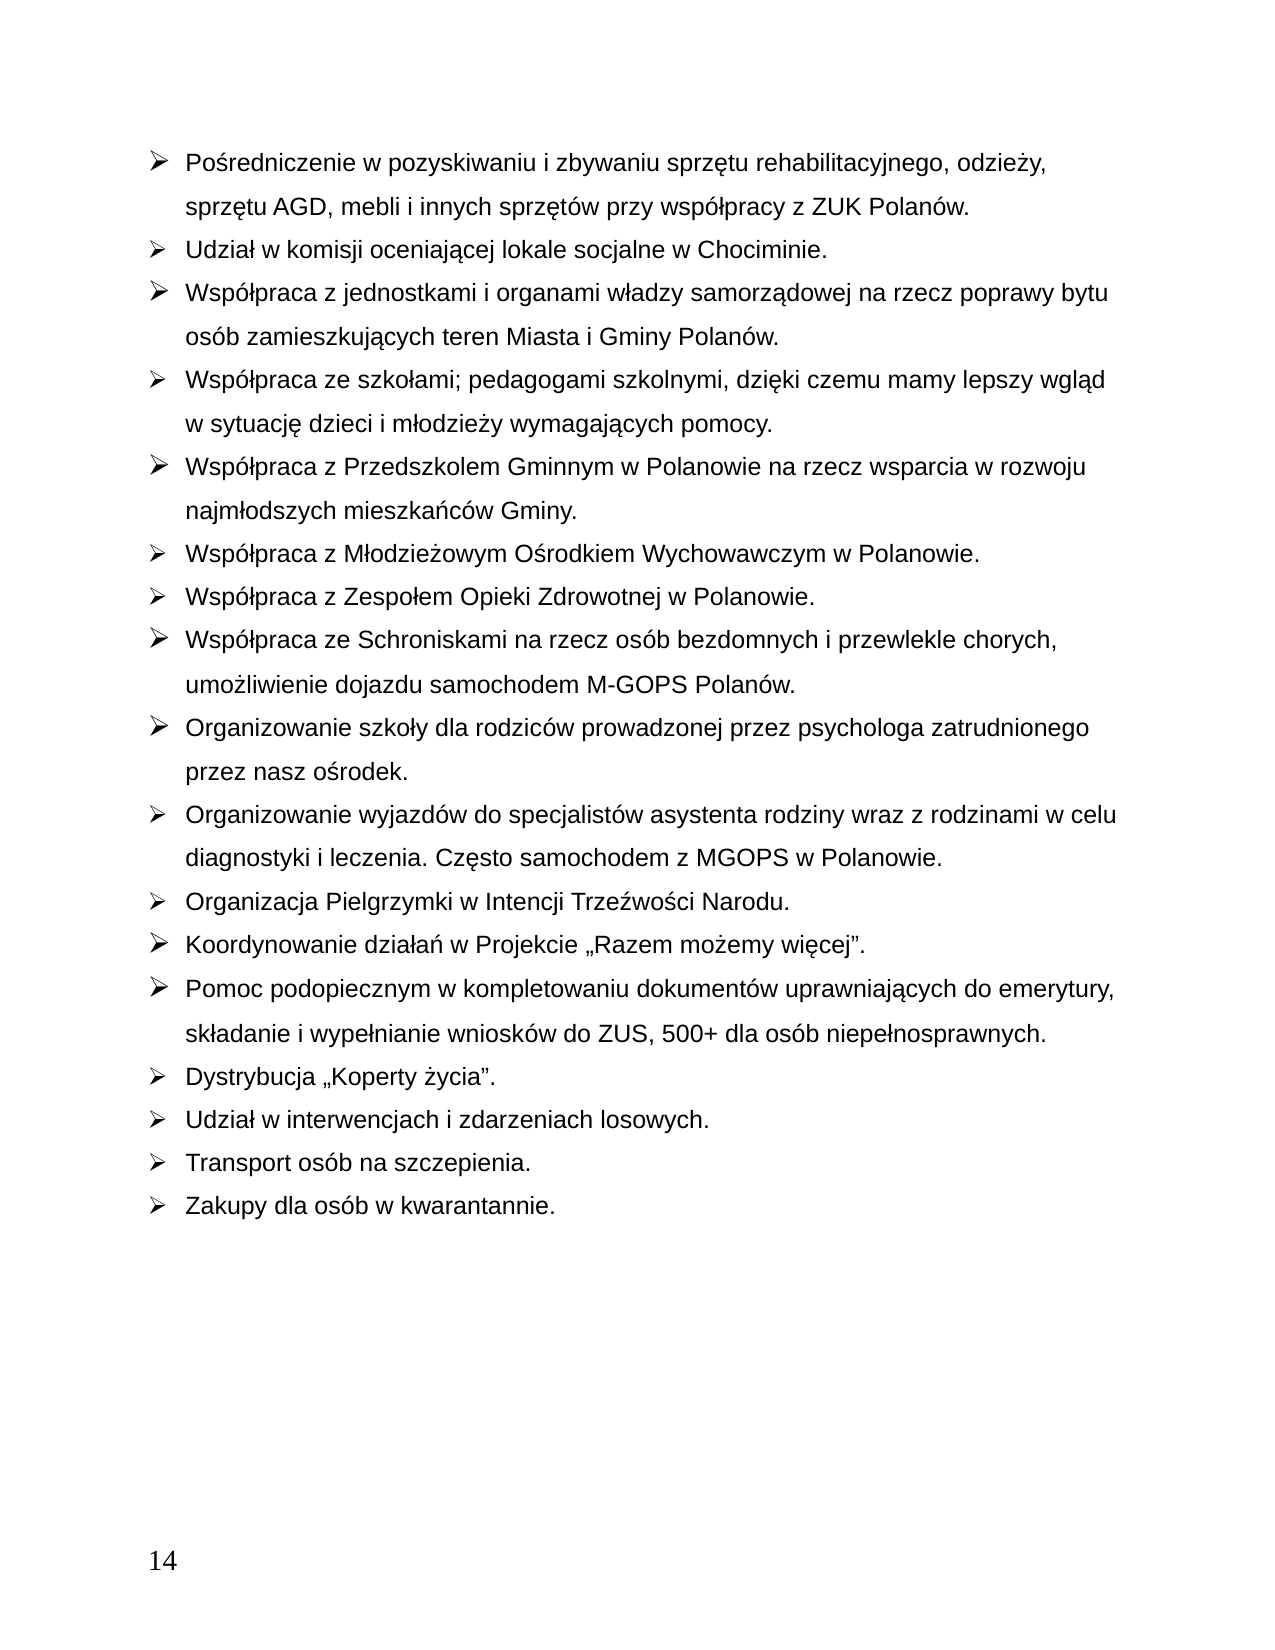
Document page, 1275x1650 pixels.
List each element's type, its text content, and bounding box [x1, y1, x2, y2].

list Współpraca z Zespołem Opieki Zdrowotnej w Polanowie. [148, 582, 1127, 611]
list Współpraca ze szkołami; pedagogami szkolnymi, dzięki czemu mamy lepszy wgląd w sytuację dzieci i młodzieży wymagających pomocy. [148, 365, 1127, 437]
list Dystrybucja „Koperty życia”. [148, 1062, 1127, 1091]
list Organizowanie szkoły dla rodziców prowadzonej przez psychologa zatrudnionego przez nasz ośrodek. [148, 713, 1127, 786]
list Współpraca z jednostkami i organami władzy samorządowej na rzecz poprawy bytu osób zamieszkujących teren Miasta i Gminy Polanów. [148, 278, 1127, 351]
list Współpraca ze Schroniskami na rzecz osób bezdomnych i przewlekle chorych, umożliwienie dojazdu samochodem M-GOPS Polanów. [148, 626, 1127, 698]
list Koordynowanie działań w Projekcie „Razem możemy więcej”. [148, 930, 1127, 959]
list Udział w interwencjach i zdarzeniach losowych. [148, 1105, 1127, 1134]
list Pośredniczenie w pozyskiwaniu i zbywaniu sprzętu rehabilitacyjnego, odzieży, sprzętu AGD, mebli i innych sprzętów przy współpracy z ZUK Polanów. [148, 148, 1127, 221]
list Współpraca z Młodzieżowym Ośrodkiem Wychowawczym w Polanowie. [148, 539, 1127, 568]
list Zakupy dla osób w kwarantannie. [148, 1191, 1127, 1220]
list Organizowanie wyjazdów do specjalistów asystenta rodziny wraz z rodzinami w celu diagnostyki i leczenia. Często samochodem z MGOPS w Polanowie. [148, 800, 1127, 872]
list Pomoc podopiecznym w kompletowaniu dokumentów uprawniających do emerytury, składanie i wypełnianie wniosków do ZUS, 500+ dla osób niepełnosprawnych. [148, 974, 1127, 1047]
list Udział w komisji oceniającej lokale socjalne w Chociminie. [148, 235, 1127, 264]
list Transport osób na szczepienia. [148, 1148, 1127, 1177]
list Współpraca z Przedszkolem Gminnym w Polanowie na rzecz wsparcia w rozwoju najmłodszych mieszkańców Gminy. [148, 452, 1127, 525]
list Organizacja Pielgrzymki w Intencji Trzeźwości Narodu. [148, 886, 1127, 915]
